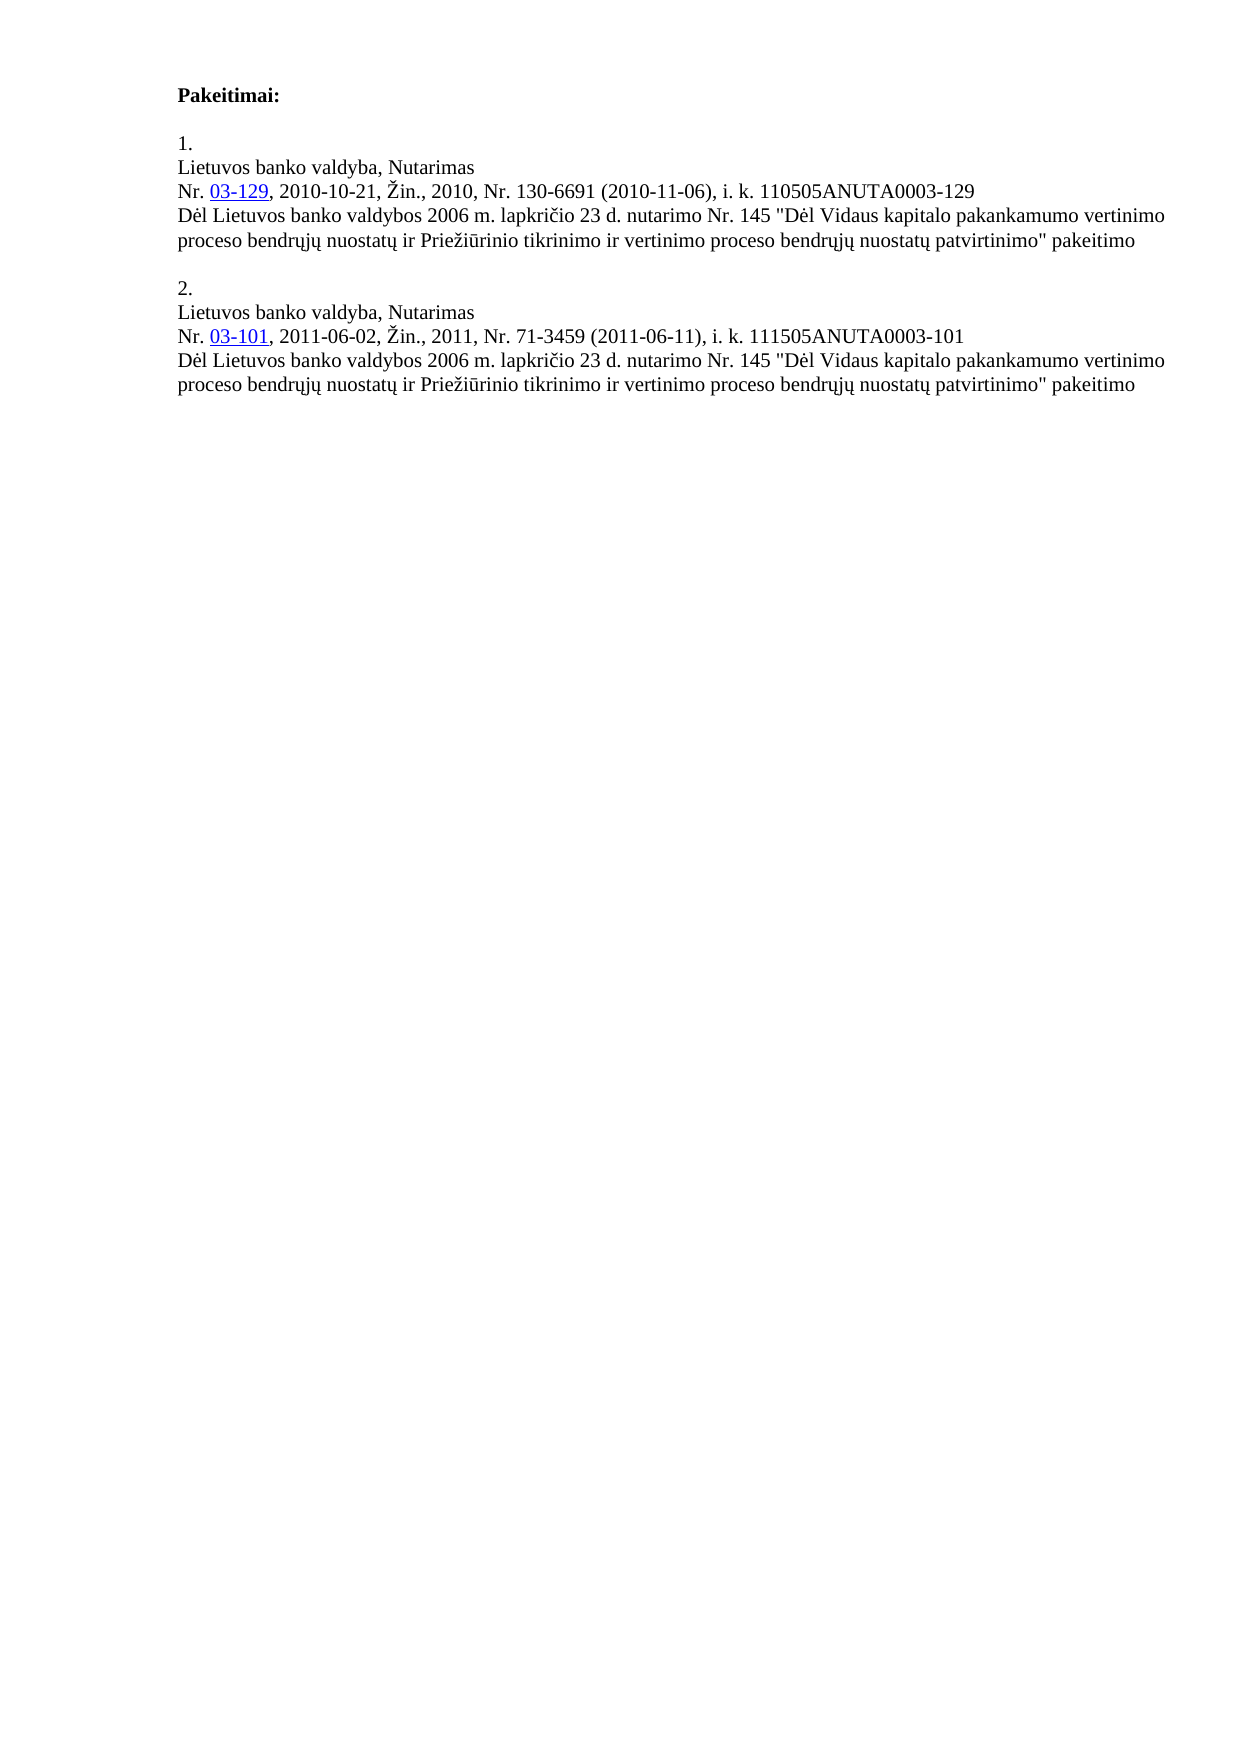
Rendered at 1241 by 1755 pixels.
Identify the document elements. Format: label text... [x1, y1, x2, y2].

text Lietuvos banko valdyba, Nutarimas [177, 300, 1166, 324]
text Dėl Lietuvos banko valdybos 2006 m. lapkričio 23 d. nutarimo Nr. 145 "Dėl Vidaus kapitalo pakankamumo vertinimo proceso bendrųjų nuostatų ir Priežiūrinio tikrinimo ir vertinimo proceso bendrųjų nuostatų patvirtinimo" pakeitimo [177, 203, 1166, 252]
text Lietuvos banko valdyba, Nutarimas [177, 155, 1166, 179]
text Nr. 03-129, 2010-10-21, Žin., 2010, Nr. 130-6691 (2010-11-06), i. k. 110505ANUTA0003-129 [177, 179, 1166, 203]
text 1. [177, 131, 1166, 155]
text Pakeitimai: [177, 83, 1166, 107]
text Dėl Lietuvos banko valdybos 2006 m. lapkričio 23 d. nutarimo Nr. 145 "Dėl Vidaus kapitalo pakankamumo vertinimo proceso bendrųjų nuostatų ir Priežiūrinio tikrinimo ir vertinimo proceso bendrųjų nuostatų patvirtinimo" pakeitimo [177, 348, 1166, 396]
text 2. [177, 276, 1166, 300]
text Nr. 03-101, 2011-06-02, Žin., 2011, Nr. 71-3459 (2011-06-11), i. k. 111505ANUTA0003-101 [177, 324, 1166, 348]
